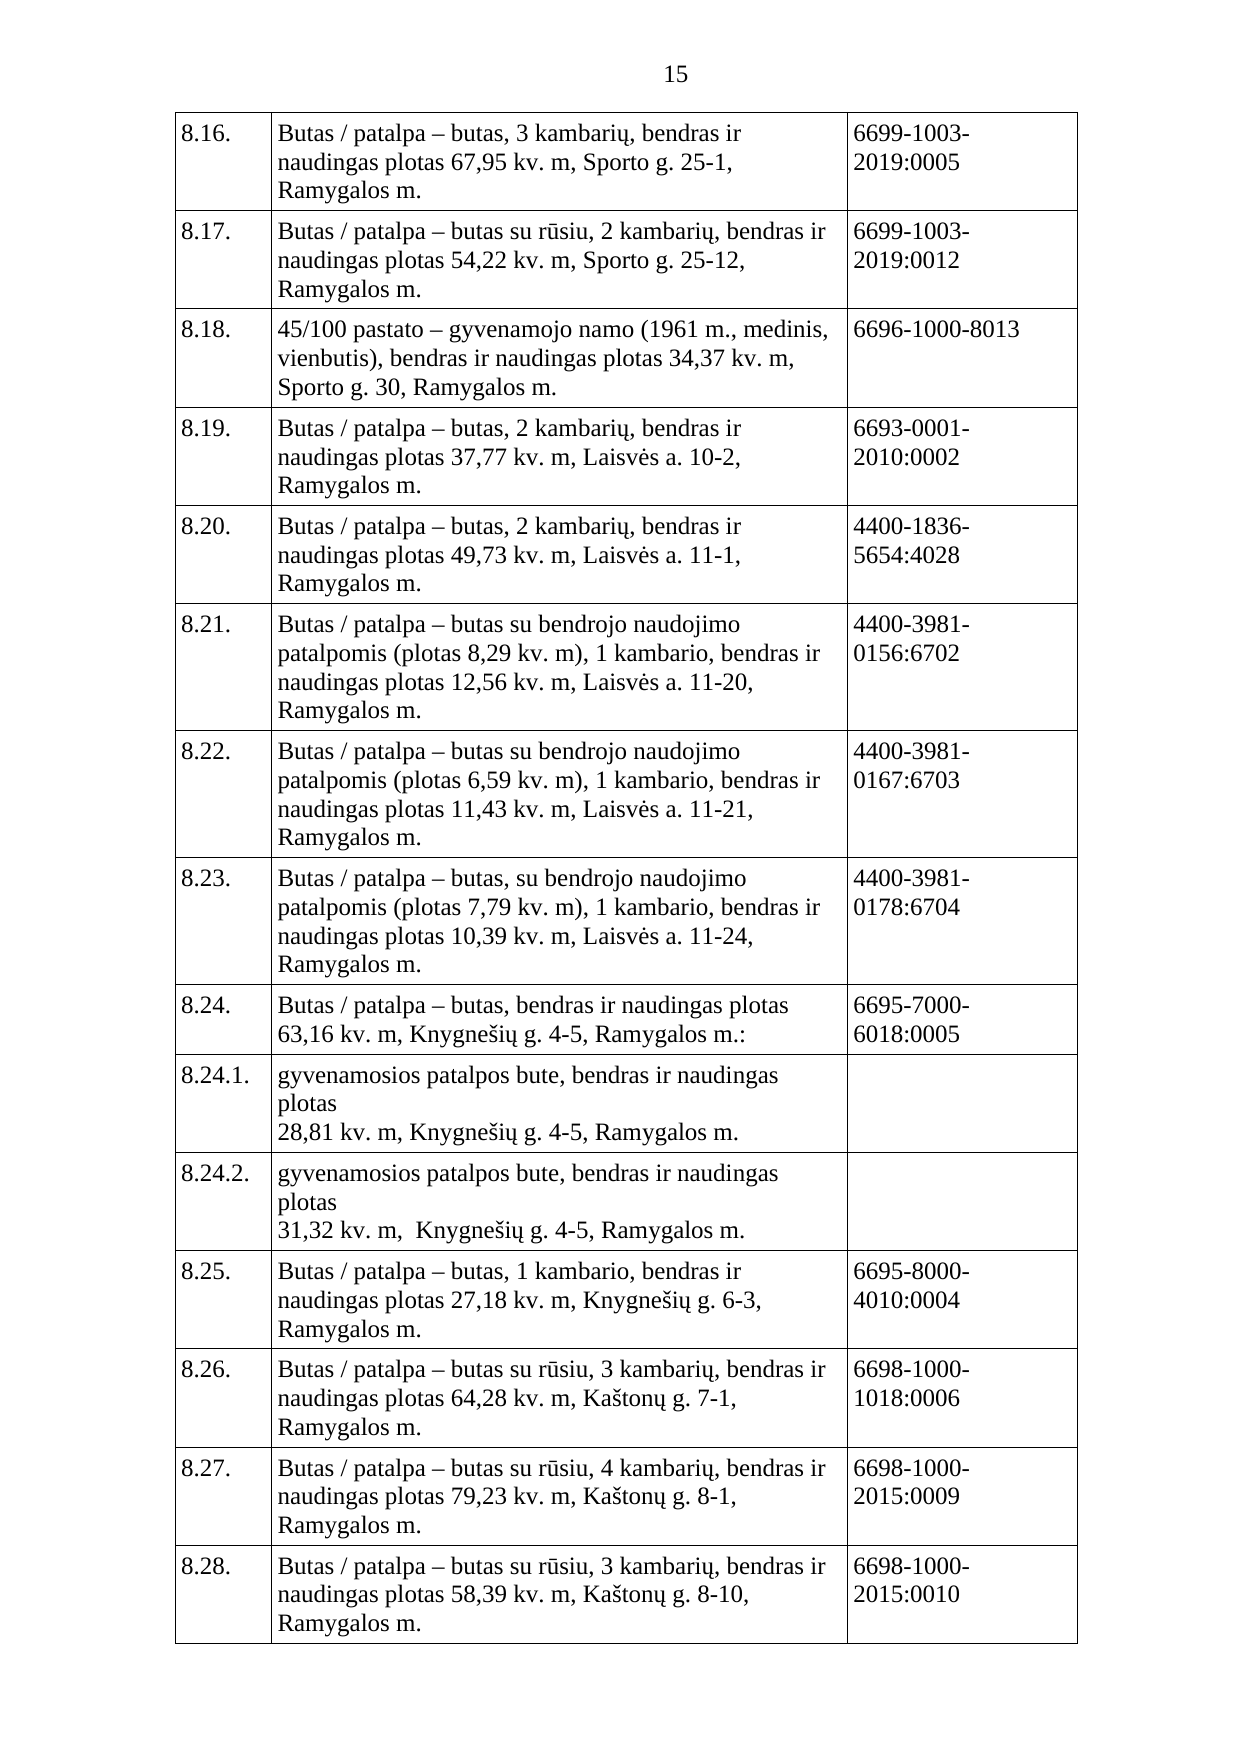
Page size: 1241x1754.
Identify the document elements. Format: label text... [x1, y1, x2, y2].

table_cell gyvenamosios patalpos bute, bendras ir naudingas plotas 28,81 kv. m, Knygnešių g. 4-5, Ramygalos m. [272, 1055, 847, 1152]
table_cell 8.20. [176, 506, 271, 603]
table_cell 8.28. [176, 1546, 271, 1643]
table_cell 8.27. [176, 1448, 271, 1544]
table_cell 6696-1000-8013 [848, 309, 1077, 407]
table_cell 8.16. [176, 113, 271, 210]
table_cell 6699-1003-2019:0005 [848, 113, 1077, 210]
table_cell 6698-1000-1018:0006 [848, 1349, 1077, 1446]
table_cell 4400-3981-0167:6703 [848, 731, 1077, 857]
table_cell 8.23. [176, 858, 271, 984]
table_cell 4400-3981-0178:6704 [848, 858, 1077, 984]
table_cell [848, 1055, 1077, 1152]
table_cell Butas / patalpa – butas, 3 kambarių, bendras ir naudingas plotas 67,95 kv. m, Sporto g. 25-1, Ramygalos m. [272, 113, 847, 210]
table_cell 6695-8000-4010:0004 [848, 1251, 1077, 1348]
table_cell 4400-1836-5654:4028 [848, 506, 1077, 603]
table_cell gyvenamosios patalpos bute, bendras ir naudingas plotas 31,32 kv. m, Knygnešių g. 4-5, Ramygalos m. [272, 1153, 847, 1250]
table_cell 8.19. [176, 408, 271, 505]
table_cell 4400-3981-0156:6702 [848, 604, 1077, 730]
table_cell Butas / patalpa – butas, bendras ir naudingas plotas 63,16 kv. m, Knygnešių g. 4-5, Ramygalos m.: [272, 985, 847, 1053]
table_cell 8.24.1. [176, 1055, 271, 1152]
table_cell 8.18. [176, 309, 271, 407]
table_cell 8.24. [176, 985, 271, 1053]
table_cell [848, 1153, 1077, 1250]
table_cell 6698-1000-2015:0010 [848, 1546, 1077, 1643]
table_cell 45/100 pastato – gyvenamojo namo (1961 m., medinis, vienbutis), bendras ir naudingas plotas 34,37 kv. m, Sporto g. 30, Ramygalos m. [272, 309, 847, 407]
table_cell Butas / patalpa – butas, 2 kambarių, bendras ir naudingas plotas 37,77 kv. m, Laisvės a. 10-2, Ramygalos m. [272, 408, 847, 505]
table_cell Butas / patalpa – butas su rūsiu, 2 kambarių, bendras ir naudingas plotas 54,22 kv. m, Sporto g. 25-12, Ramygalos m. [272, 211, 847, 308]
table_cell 8.17. [176, 211, 271, 308]
table_cell 8.26. [176, 1349, 271, 1446]
table_cell Butas / patalpa – butas, 2 kambarių, bendras ir naudingas plotas 49,73 kv. m, Laisvės a. 11-1, Ramygalos m. [272, 506, 847, 603]
table_cell 6699-1003-2019:0012 [848, 211, 1077, 308]
table_cell Butas / patalpa – butas, 1 kambario, bendras ir naudingas plotas 27,18 kv. m, Knygnešių g. 6-3, Ramygalos m. [272, 1251, 847, 1348]
table_cell Butas / patalpa – butas su rūsiu, 3 kambarių, bendras ir naudingas plotas 64,28 kv. m, Kaštonų g. 7-1, Ramygalos m. [272, 1349, 847, 1446]
table_cell 6695-7000-6018:0005 [848, 985, 1077, 1053]
table_cell Butas / patalpa – butas su rūsiu, 3 kambarių, bendras ir naudingas plotas 58,39 kv. m, Kaštonų g. 8-10, Ramygalos m. [272, 1546, 847, 1643]
table_cell Butas / patalpa – butas su bendrojo naudojimo patalpomis (plotas 8,29 kv. m), 1 kambario, bendras ir naudingas plotas 12,56 kv. m, Laisvės a. 11-20, Ramygalos m. [272, 604, 847, 730]
table_cell 8.22. [176, 731, 271, 857]
table_cell 6693-0001-2010:0002 [848, 408, 1077, 505]
table_cell 8.25. [176, 1251, 271, 1348]
table_cell 6698-1000-2015:0009 [848, 1448, 1077, 1544]
table_cell 8.21. [176, 604, 271, 730]
table_cell Butas / patalpa – butas su rūsiu, 4 kambarių, bendras ir naudingas plotas 79,23 kv. m, Kaštonų g. 8-1, Ramygalos m. [272, 1448, 847, 1544]
table_cell Butas / patalpa – butas, su bendrojo naudojimo patalpomis (plotas 7,79 kv. m), 1 kambario, bendras ir naudingas plotas 10,39 kv. m, Laisvės a. 11-24, Ramygalos m. [272, 858, 847, 984]
table_cell Butas / patalpa – butas su bendrojo naudojimo patalpomis (plotas 6,59 kv. m), 1 kambario, bendras ir naudingas plotas 11,43 kv. m, Laisvės a. 11-21, Ramygalos m. [272, 731, 847, 857]
table_cell 8.24.2. [176, 1153, 271, 1250]
